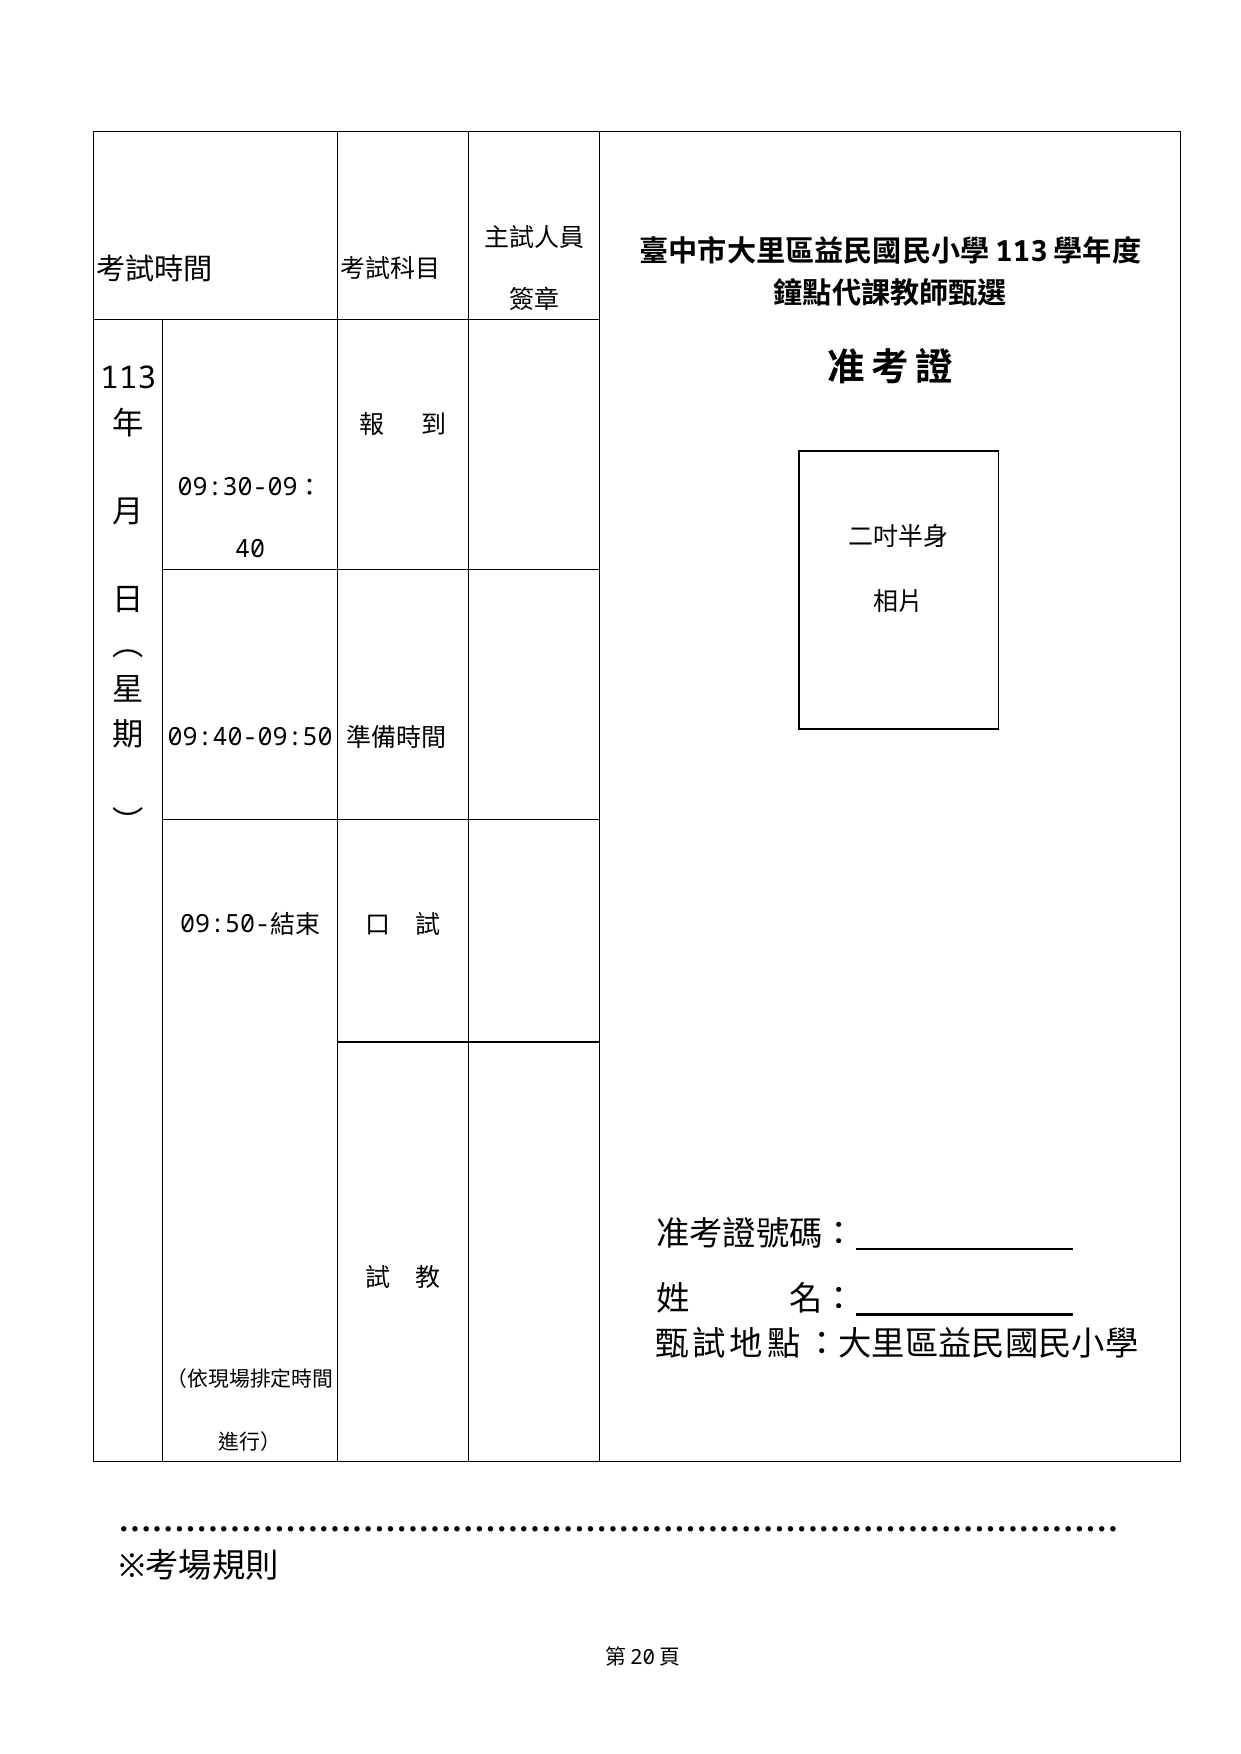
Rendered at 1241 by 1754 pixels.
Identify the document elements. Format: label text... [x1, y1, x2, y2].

table_header 考試科目 [338, 132, 468, 318]
table_header 考試時間 [94, 132, 337, 318]
table_cell 口 試 [338, 820, 468, 1041]
table_header 主試人員 簽章 [469, 132, 599, 318]
text ……………………………………………………………………………… [118, 1500, 1167, 1538]
table_cell 準備時間 [338, 570, 468, 818]
table_header 臺中市大里區益民國民小學113學年度 鐘點代課教師甄選 准考證 准考證號碼： 姓 名： 甄試地點：大里區益民國民小學 [600, 132, 1180, 1461]
table_cell [469, 570, 599, 818]
table_cell 報 到 [338, 320, 468, 568]
table_cell 09:30-09：40 [163, 320, 337, 568]
text ※考場規則 [118, 1538, 1167, 1587]
table_cell 113 年 月 日 ︵ 星 期 ︶ [94, 320, 162, 1461]
table_cell [469, 820, 599, 1041]
table_cell 09:40-09:50 [163, 570, 337, 818]
table_cell 09:50-結束 （依現場排定時間進行） [163, 820, 337, 1461]
table_cell [469, 1043, 599, 1461]
table_cell 試 教 [338, 1043, 468, 1461]
table_cell [469, 320, 599, 568]
